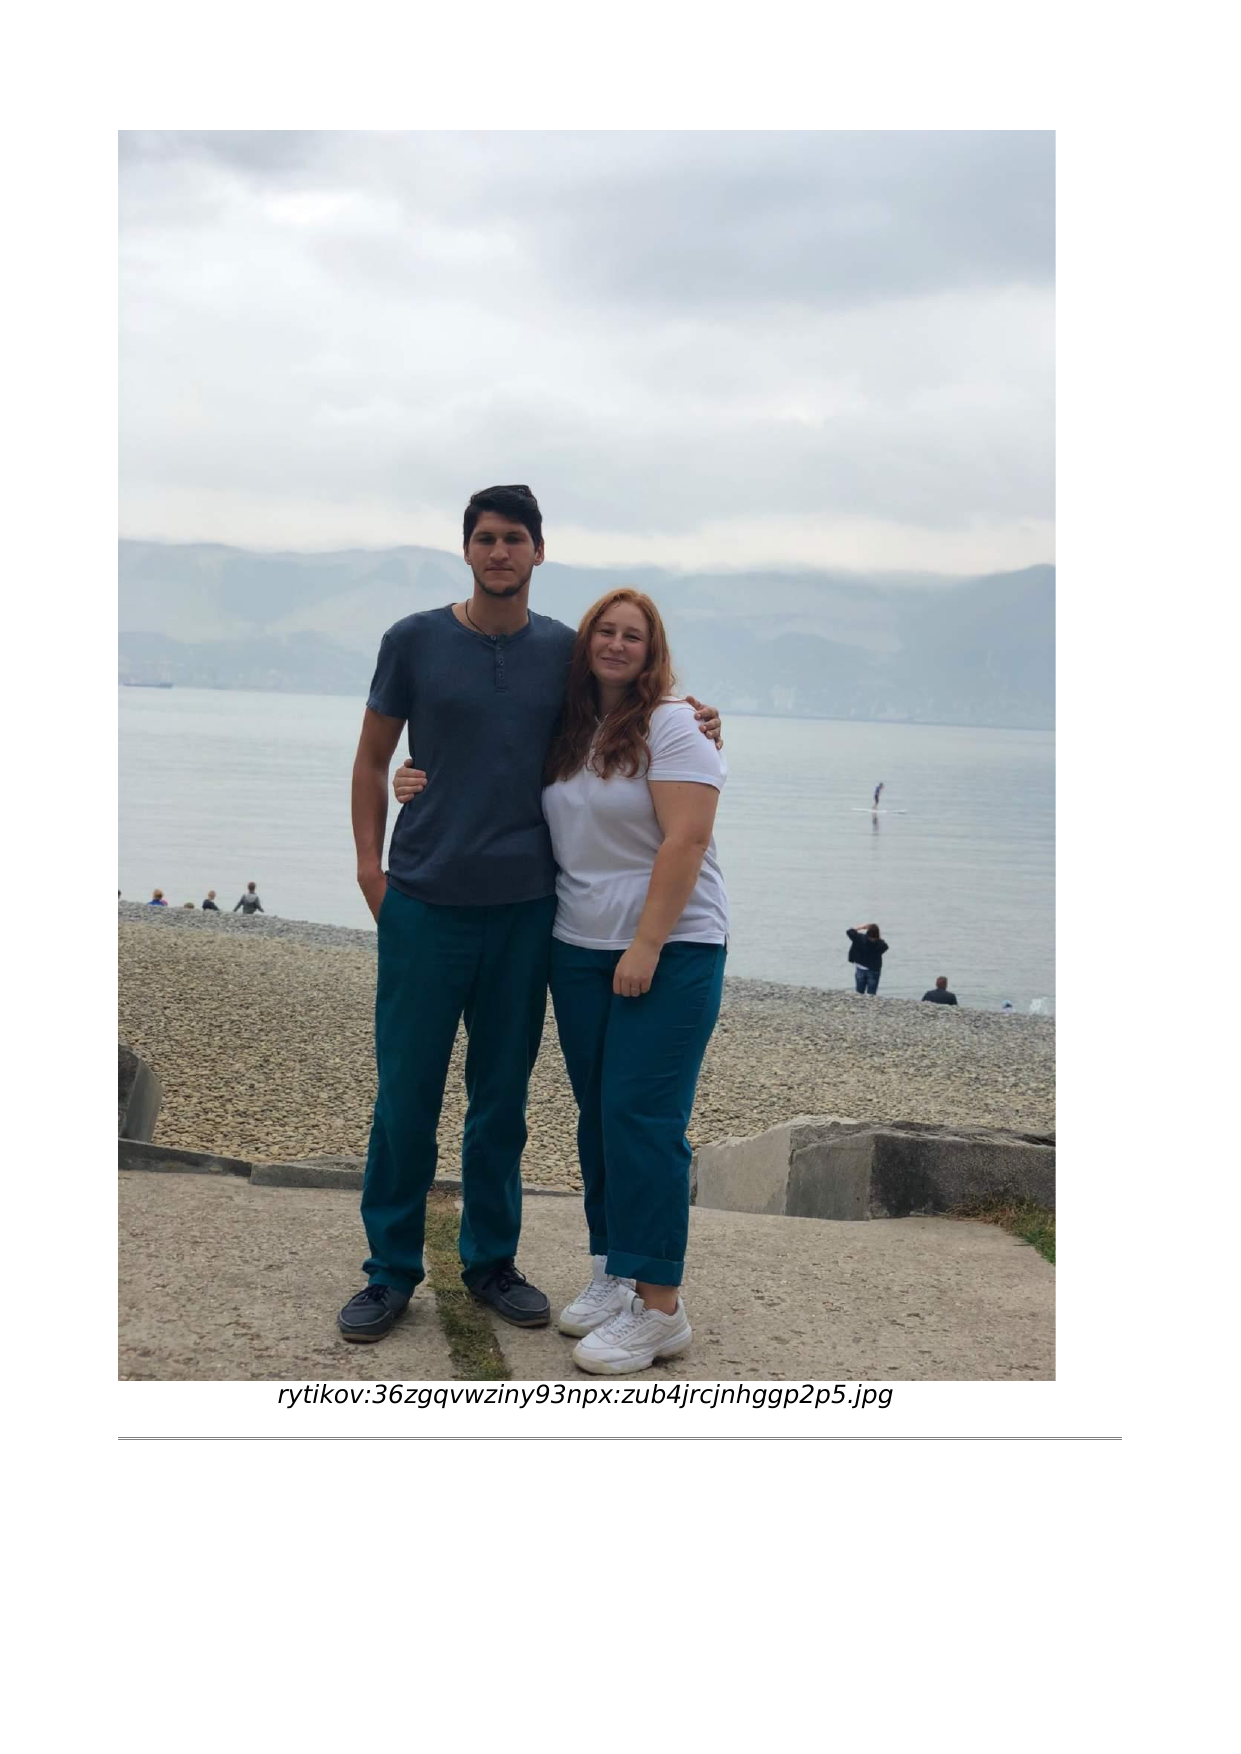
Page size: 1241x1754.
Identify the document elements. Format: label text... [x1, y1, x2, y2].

picture [118, 130, 1056, 1381]
text rytikov:36zgqvwziny93npx:zub4jrcjnhggp2p5.jpg [118, 1381, 1056, 1410]
